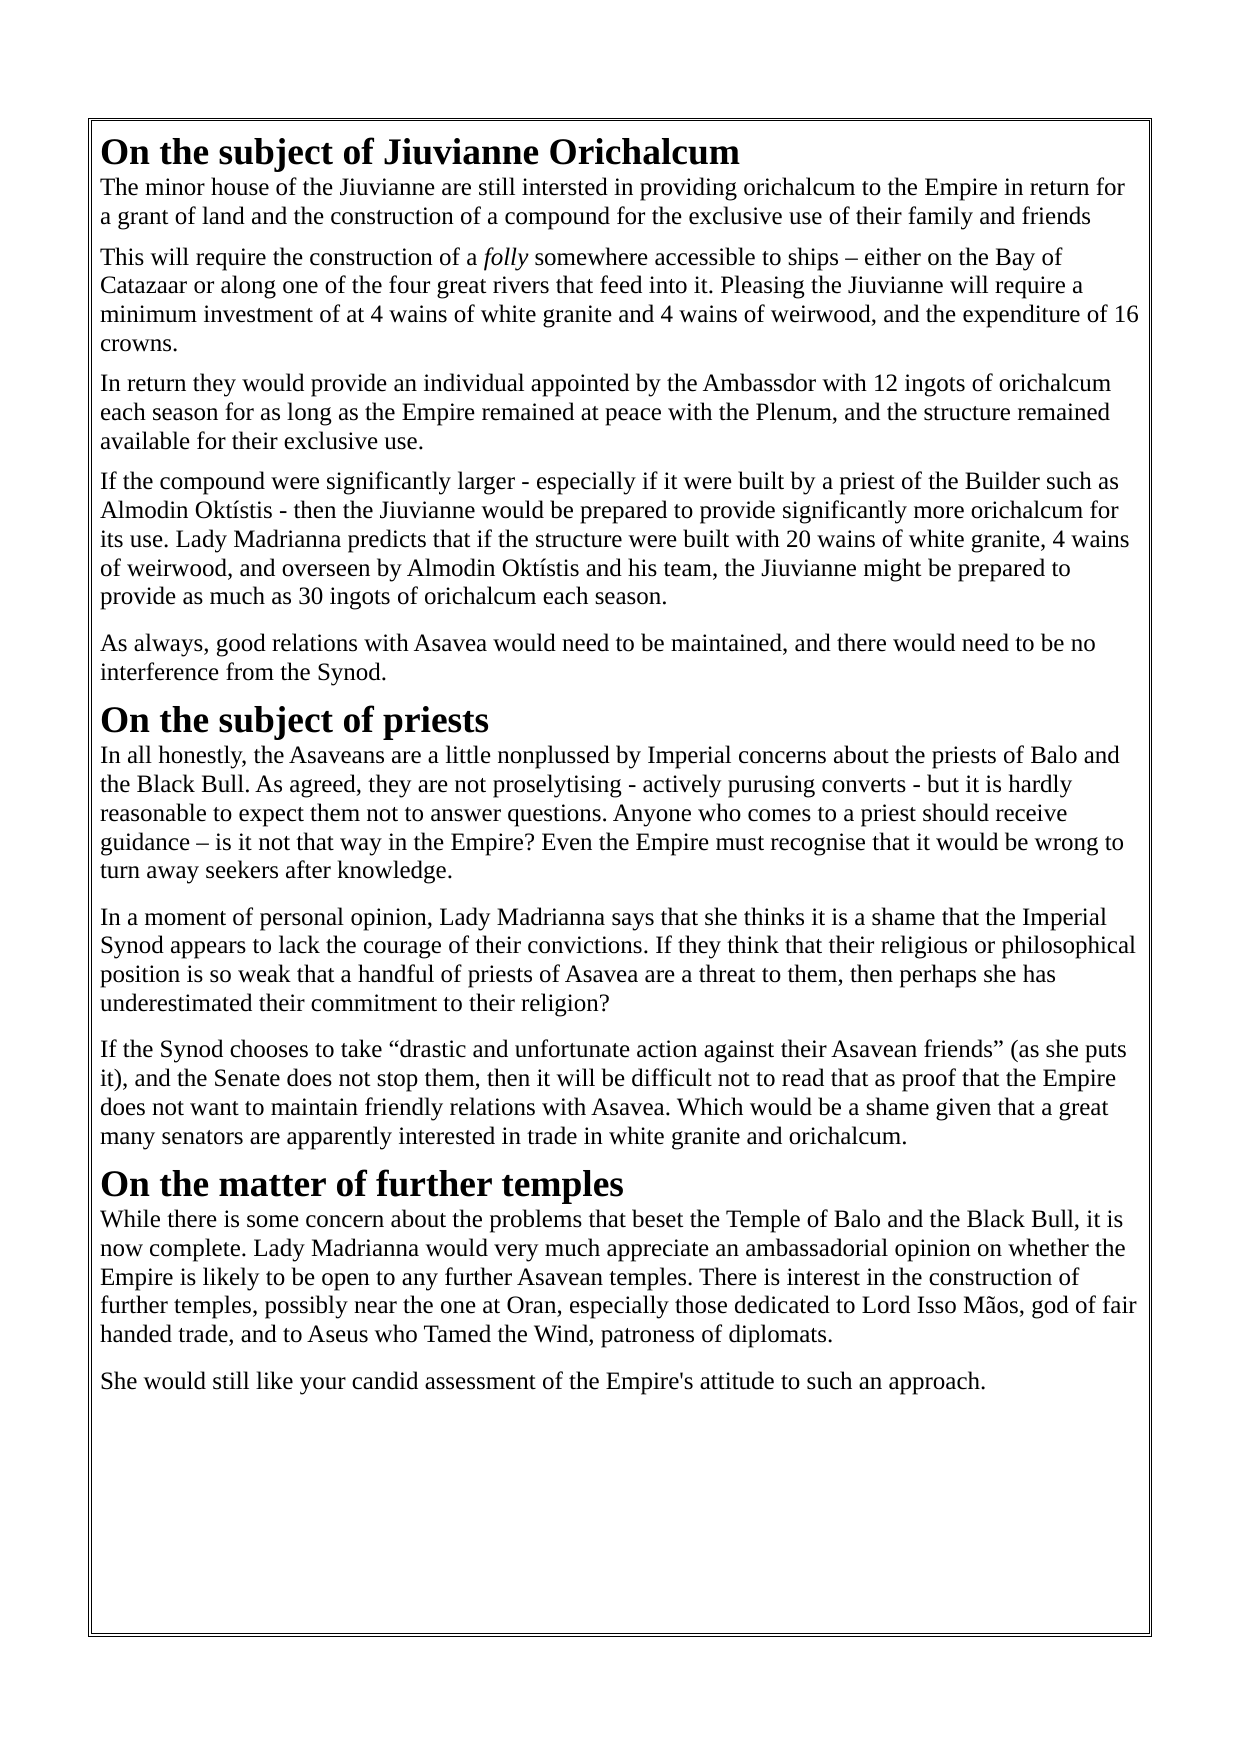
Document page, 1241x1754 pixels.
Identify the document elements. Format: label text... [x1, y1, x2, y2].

text She would still like your candid assessment of the Empire's attitude to such an approach. [100, 1366, 1141, 1394]
text The minor house of the Jiuvianne are still intersted in providing orichalcum to the Empire in return for a grant of land and the construction of a compound for the exclusive use of their family and friends [100, 172, 1141, 230]
text While there is some concern about the problems that beset the Temple of Balo and the Black Bull, it is now complete. Lady Madrianna would very much appreciate an ambassadorial opinion on whether the Empire is likely to be open to any further Asavean temples. There is interest in the construction of further temples, possibly near the one at Oran, especially those dedicated to Lord Isso Mãos, god of fair handed trade, and to Aseus who Tamed the Wind, patroness of diplomats. [100, 1204, 1141, 1348]
text If the compound were significantly larger - especially if it were built by a priest of the Builder such as Almodin Oktístis - then the Jiuvianne would be prepared to provide significantly more orichalcum for its use. Lady Madrianna predicts that if the structure were built with 20 wains of white granite, 4 wains of weirwood, and overseen by Almodin Oktístis and his team, the Jiuvianne might be prepared to provide as much as 30 ingots of orichalcum each season. [100, 466, 1141, 610]
text On the subject of priests [100, 697, 1141, 740]
text In all honestly, the Asaveans are a little nonplussed by Imperial concerns about the priests of Balo and the Black Bull. As agreed, they are not proselytising - actively purusing converts - but it is hardly reasonable to expect them not to answer questions. Anyone who comes to a priest should receive guidance – is it not that way in the Empire? Even the Empire must recognise that it would be wrong to turn away seekers after knowledge. [100, 740, 1141, 884]
text This will require the construction of a folly somewhere accessible to ships – either on the Bay of Catazaar or along one of the four great rivers that feed into it. Pleasing the Jiuvianne will require a minimum investment of at 4 wains of white granite and 4 wains of weirwood, and the expenditure of 16 crowns. [100, 242, 1141, 357]
text On the subject of Jiuvianne Orichalcum [100, 129, 1141, 172]
text In return they would provide an individual appointed by the Ambassdor with 12 ingots of orichalcum each season for as long as the Empire remained at peace with the Plenum, and the structure remained available for their exclusive use. [100, 368, 1141, 455]
text If the Synod chooses to take “drastic and unfortunate action against their Asavean friends” (as she puts it), and the Senate does not stop them, then it will be difficult not to read that as proof that the Empire does not want to maintain friendly relations with Asavea. Which would be a shame given that a great many senators are apparently interested in trade in white granite and orichalcum. [100, 1034, 1141, 1149]
text On the matter of further temples [100, 1161, 1141, 1204]
text In a moment of personal opinion, Lady Madrianna says that she thinks it is a shame that the Imperial Synod appears to lack the courage of their convictions. If they think that their religious or philosophical position is so weak that a handful of priests of Asavea are a threat to them, then perhaps she has underestimated their commitment to their religion? [100, 902, 1141, 1017]
text As always, good relations with Asavea would need to be maintained, and there would need to be no interference from the Synod. [100, 628, 1141, 685]
